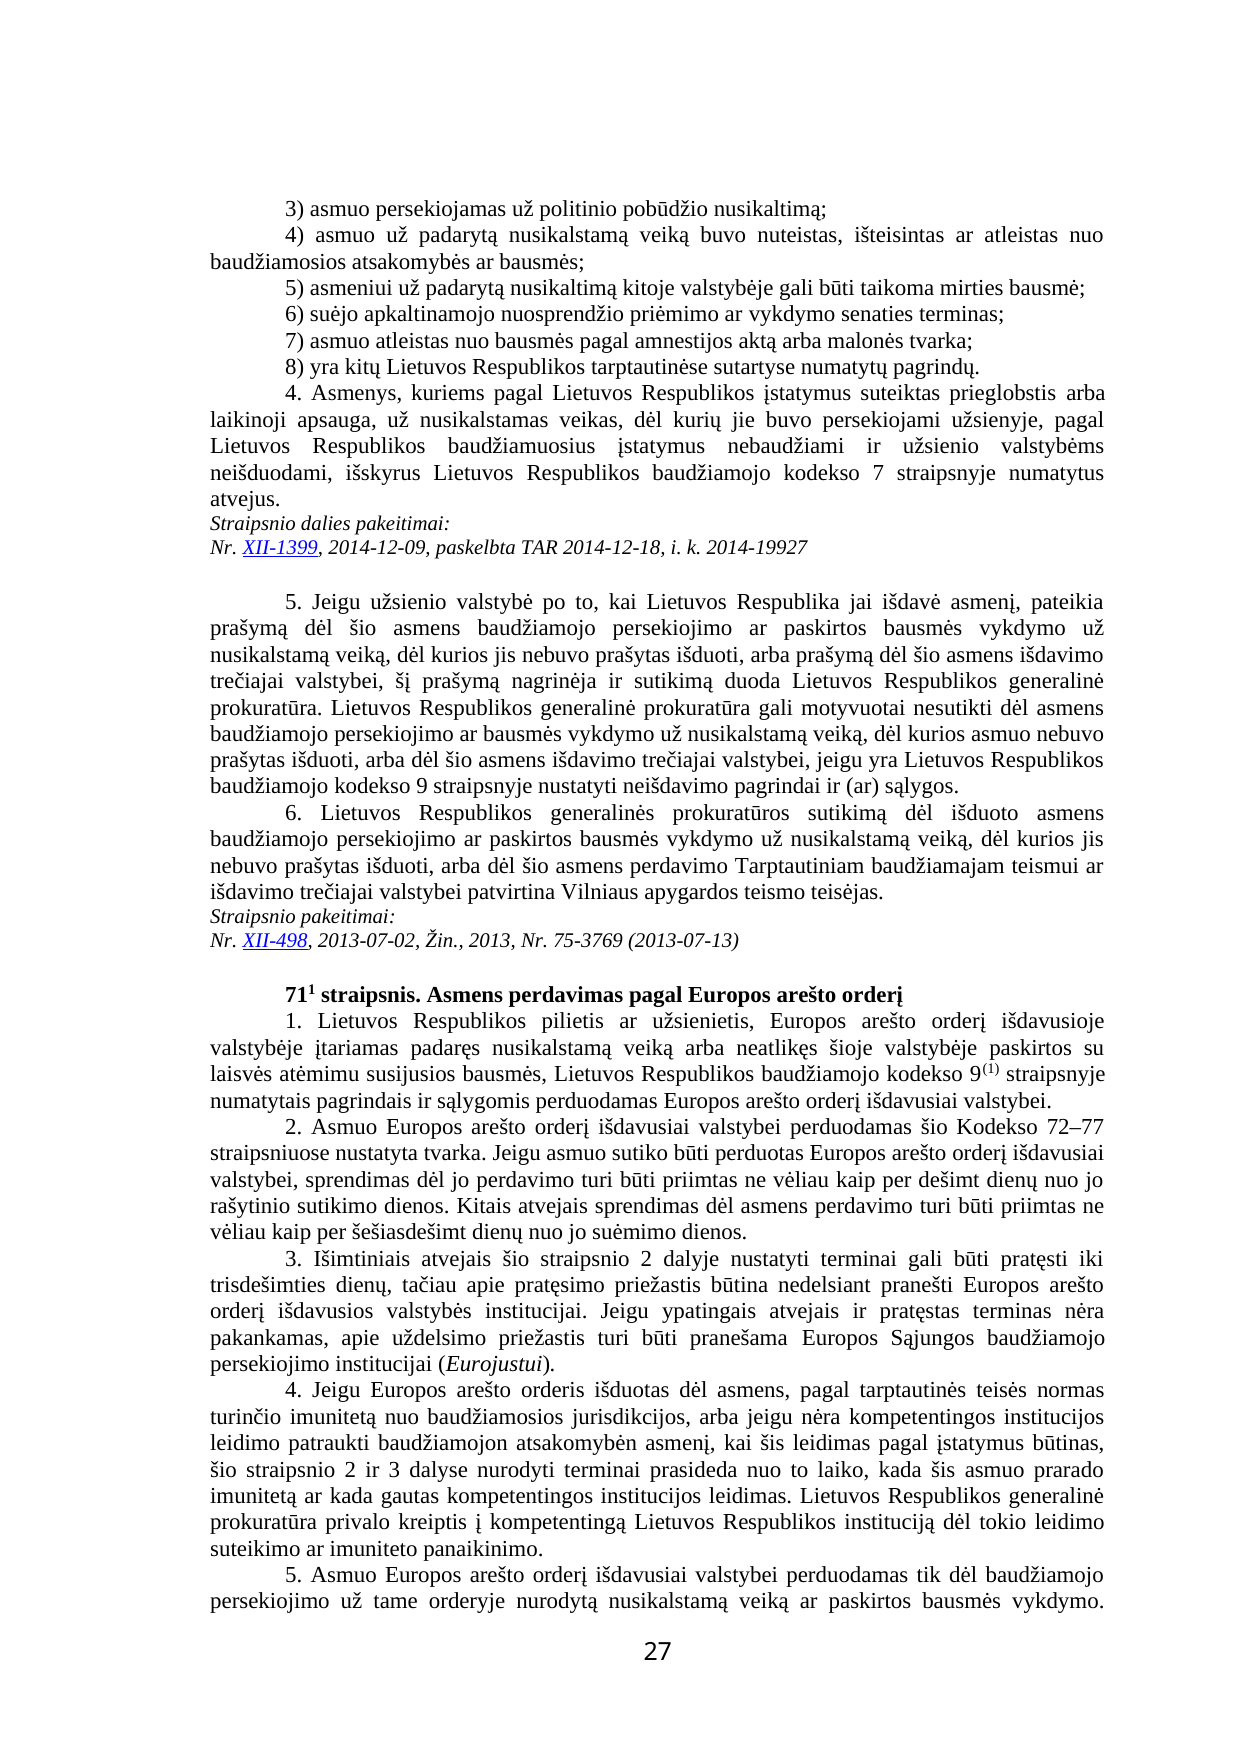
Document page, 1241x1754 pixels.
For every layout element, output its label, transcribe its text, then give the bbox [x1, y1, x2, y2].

text 4) asmuo už padarytą nusikalstamą veiką buvo nuteistas, išteisintas ar atleistas nuo baudžiamosios atsakomybės ar bausmės; [210, 221, 1106, 274]
text 711 straipsnis. Asmens perdavimas pagal Europos arešto orderį [210, 981, 1106, 1008]
text 8) yra kitų Lietuvos Respublikos tarptautinėse sutartyse numatytų pagrindų. [210, 353, 1106, 379]
text 3) asmuo persekiojamas už politinio pobūdžio nusikaltimą; [210, 195, 1106, 221]
text 4. Jeigu Europos arešto orderis išduotas dėl asmens, pagal tarptautinės teisės normas turinčio imunitetą nuo baudžiamosios jurisdikcijos, arba jeigu nėra kompetentingos institucijos leidimo patraukti baudžiamojon atsakomybėn asmenį, kai šis leidimas pagal įstatymus būtinas, šio straipsnio 2 ir 3 dalyse nurodyti terminai prasideda nuo to laiko, kada šis asmuo prarado imunitetą ar kada gautas kompetentingos institucijos leidimas. Lietuvos Respublikos generalinė prokuratūra privalo kreiptis į kompetentingą Lietuvos Respublikos instituciją dėl tokio leidimo suteikimo ar imuniteto panaikinimo. [210, 1377, 1106, 1561]
text 2. Asmuo Europos arešto orderį išdavusiai valstybei perduodamas šio Kodekso 72–77 straipsniuose nustatyta tvarka. Jeigu asmuo sutiko būti perduotas Europos arešto orderį išdavusiai valstybei, sprendimas dėl jo perdavimo turi būti priimtas ne vėliau kaip per dešimt dienų nuo jo rašytinio sutikimo dienos. Kitais atvejais sprendimas dėl asmens perdavimo turi būti priimtas ne vėliau kaip per šešiasdešimt dienų nuo jo suėmimo dienos. [210, 1113, 1106, 1245]
text 5) asmeniui už padarytą nusikaltimą kitoje valstybėje gali būti taikoma mirties bausmė; [210, 274, 1106, 300]
text 5. Asmuo Europos arešto orderį išdavusiai valstybei perduodamas tik dėl baudžiamojo persekiojimo už tame orderyje nurodytą nusikalstamą veiką ar paskirtos bausmės vykdymo. [210, 1561, 1106, 1614]
text Nr. XII-1399, 2014-12-09, paskelbta TAR 2014-12-18, i. k. 2014-19927 [210, 535, 1106, 559]
text 6. Lietuvos Respublikos generalinės prokuratūros sutikimą dėl išduoto asmens baudžiamojo persekiojimo ar paskirtos bausmės vykdymo už nusikalstamą veiką, dėl kurios jis nebuvo prašytas išduoti, arba dėl šio asmens perdavimo Tarptautiniam baudžiamajam teismui ar išdavimo trečiajai valstybei patvirtina Vilniaus apygardos teismo teisėjas. [210, 799, 1106, 904]
text 3. Išimtiniais atvejais šio straipsnio 2 dalyje nustatyti terminai gali būti pratęsti iki trisdešimties dienų, tačiau apie pratęsimo priežastis būtina nedelsiant pranešti Europos arešto orderį išdavusios valstybės institucijai. Jeigu ypatingais atvejais ir pratęstas terminas nėra pakankamas, apie uždelsimo priežastis turi būti pranešama Europos Sąjungos baudžiamojo persekiojimo institucijai (Eurojustui). [210, 1245, 1106, 1377]
text 5. Jeigu užsienio valstybė po to, kai Lietuvos Respublika jai išdavė asmenį, pateikia prašymą dėl šio asmens baudžiamojo persekiojimo ar paskirtos bausmės vykdymo už nusikalstamą veiką, dėl kurios jis nebuvo prašytas išduoti, arba prašymą dėl šio asmens išdavimo trečiajai valstybei, šį prašymą nagrinėja ir sutikimą duoda Lietuvos Respublikos generalinė prokuratūra. Lietuvos Respublikos generalinė prokuratūra gali motyvuotai nesutikti dėl asmens baudžiamojo persekiojimo ar bausmės vykdymo už nusikalstamą veiką, dėl kurios asmuo nebuvo prašytas išduoti, arba dėl šio asmens išdavimo trečiajai valstybei, jeigu yra Lietuvos Respublikos baudžiamojo kodekso 9 straipsnyje nustatyti neišdavimo pagrindai ir (ar) sąlygos. [210, 588, 1106, 799]
text 1. Lietuvos Respublikos pilietis ar užsienietis, Europos arešto orderį išdavusioje valstybėje įtariamas padaręs nusikalstamą veiką arba neatlikęs šioje valstybėje paskirtos su laisvės atėmimu susijusios bausmės, Lietuvos Respublikos baudžiamojo kodekso 9(1) straipsnyje numatytais pagrindais ir sąlygomis perduodamas Europos arešto orderį išdavusiai valstybei. [210, 1008, 1106, 1113]
text Nr. XII-498, 2013-07-02, Žin., 2013, Nr. 75-3769 (2013-07-13) [210, 928, 1106, 952]
text 6) suėjo apkaltinamojo nuosprendžio priėmimo ar vykdymo senaties terminas; [210, 300, 1106, 327]
text Straipsnio dalies pakeitimai: [210, 511, 1106, 535]
text 4. Asmenys, kuriems pagal Lietuvos Respublikos įstatymus suteiktas prieglobstis arba laikinoji apsauga, už nusikalstamas veikas, dėl kurių jie buvo persekiojami užsienyje, pagal Lietuvos Respublikos baudžiamuosius įstatymus nebaudžiami ir užsienio valstybėms neišduodami, išskyrus Lietuvos Respublikos baudžiamojo kodekso 7 straipsnyje numatytus atvejus. [210, 379, 1106, 511]
text Straipsnio pakeitimai: [210, 904, 1106, 928]
text 7) asmuo atleistas nuo bausmės pagal amnestijos aktą arba malonės tvarka; [210, 327, 1106, 353]
